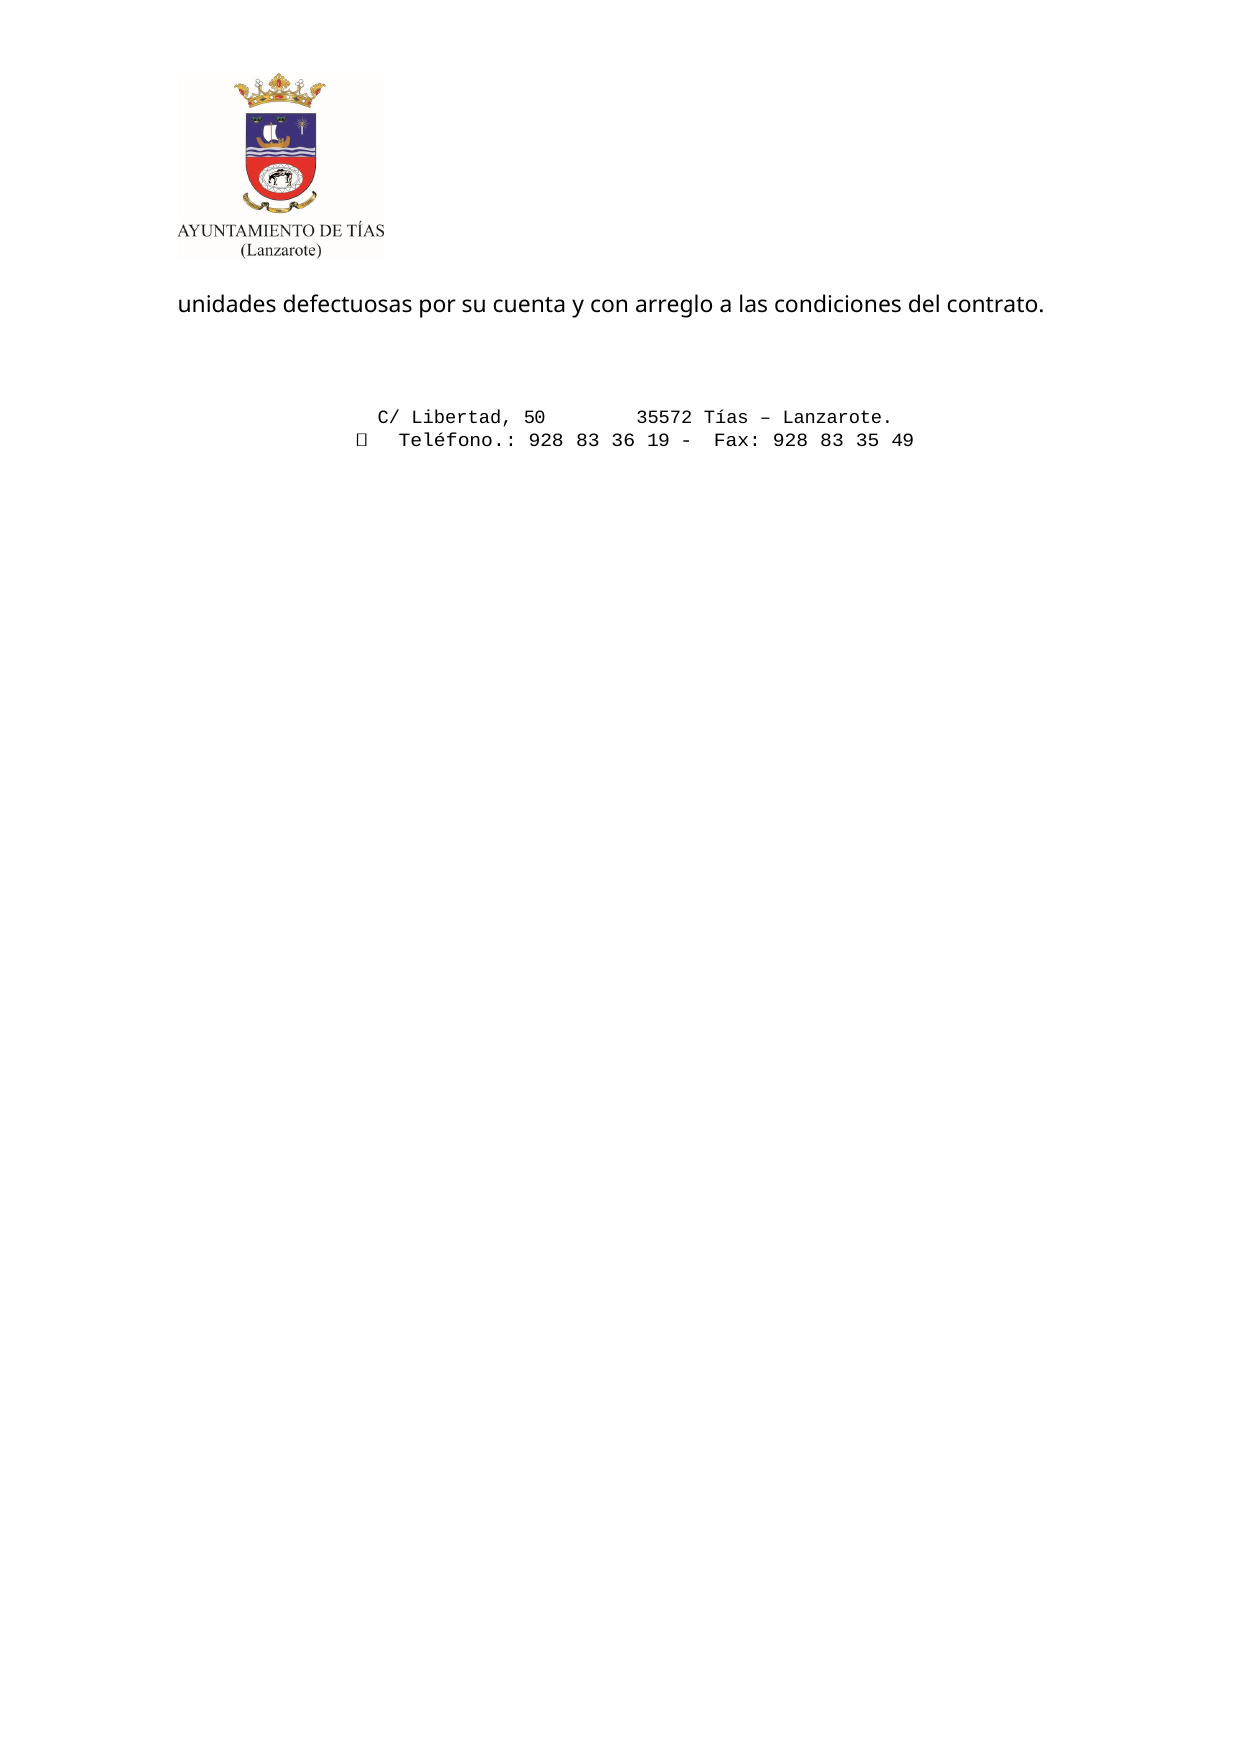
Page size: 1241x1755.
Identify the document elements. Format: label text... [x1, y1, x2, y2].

text Si la dirección estima que las unidades de obras defectuosas o que no cumplen estrictamente las condiciones del contrato son, sin embargo, admisibles, puede proponer a la Administración su aceptación, con la consiguiente rebaja en los precios. La persona contratista, en tal caso, queda obligada a aceptar los precios rebajados fijados por la Administración, salvo que prefiera demoler y reconstruir las unidades defectuosas por su cuenta y con arreglo a las condiciones del contrato. [177, 288, 1094, 319]
text 🕿 Teléfono.: 928 83 36 19 - Fax: 928 83 35 49 [162, 429, 1108, 452]
text C/ Libertad, 50 35572 Tías – Lanzarote. [162, 408, 1108, 429]
